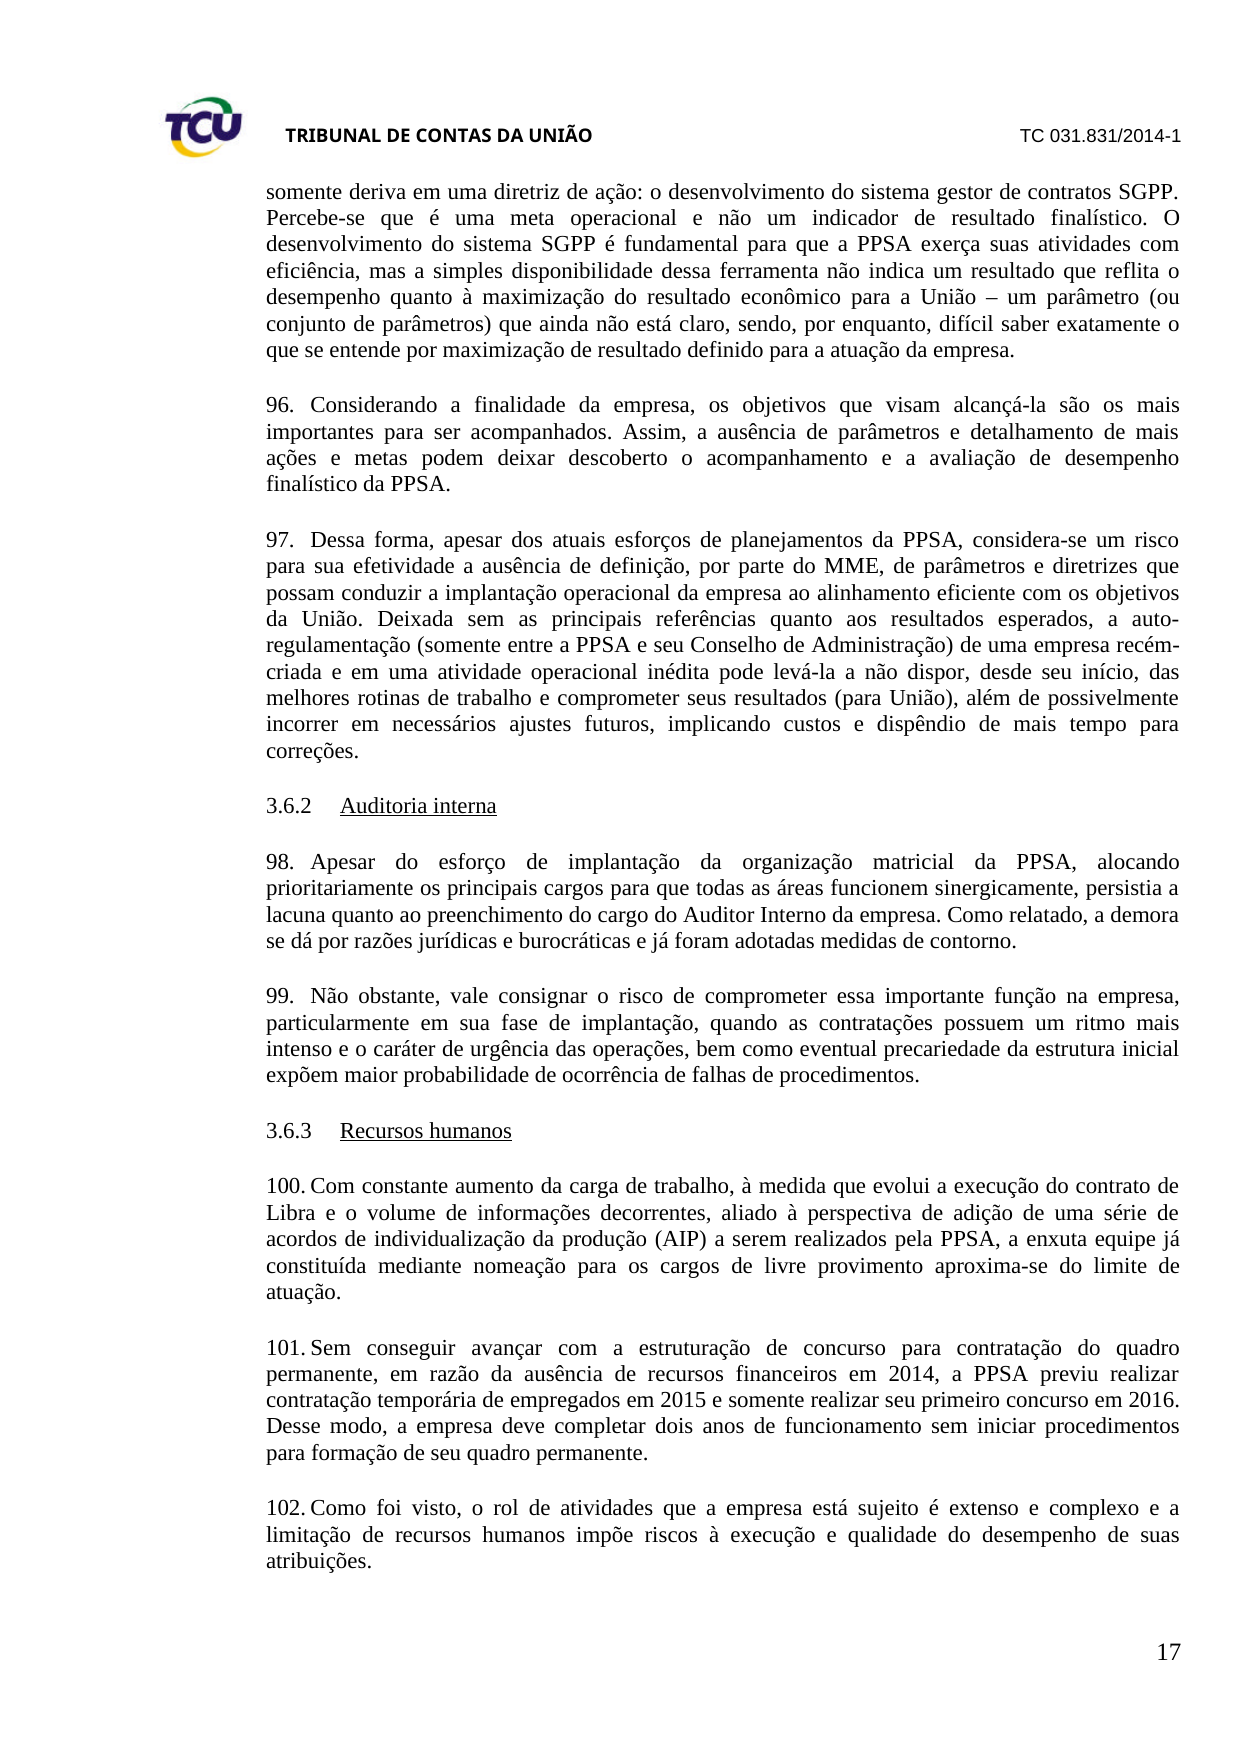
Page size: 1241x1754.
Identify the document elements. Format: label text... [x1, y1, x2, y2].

subtitle 3.6.3 Recursos humanos [266, 1117, 1181, 1143]
text 101. Sem conseguir avançar com a estruturação de concurso para contratação do quadro permanente, em razão da ausência de recursos financeiros em 2014, a PPSA previu realizar contratação temporária de empregados em 2015 e somente realizar seu primeiro concurso em 2016. Desse modo, a empresa deve completar dois anos de funcionamento sem iniciar procedimentos para formação de seu quadro permanente. [266, 1333, 1181, 1465]
subtitle 3.6.2 Auditoria interna [266, 792, 1181, 819]
text 96. Considerando a finalidade da empresa, os objetivos que visam alcançá-la são os mais importantes para ser acompanhados. Assim, a ausência de parâmetros e detalhamento de mais ações e metas podem deixar descoberto o acompanhamento e a avaliação de desempenho finalístico da PPSA. [266, 391, 1181, 497]
text somente deriva em uma diretriz de ação: o desenvolvimento do sistema gestor de contratos SGPP. Percebe-se que é uma meta operacional e não um indicador de resultado finalístico. O desenvolvimento do sistema SGPP é fundamental para que a PPSA exerça suas atividades com eficiência, mas a simples disponibilidade dessa ferramenta não indica um resultado que reflita o desempenho quanto à maximização do resultado econômico para a União – um parâmetro (ou conjunto de parâmetros) que ainda não está claro, sendo, por enquanto, difícil saber exatamente o que se entende por maximização de resultado definido para a atuação da empresa. [266, 178, 1181, 362]
text 100. Com constante aumento da carga de trabalho, à medida que evolui a execução do contrato de Libra e o volume de informações decorrentes, aliado à perspectiva de adição de uma série de acordos de individualização da produção (AIP) a serem realizados pela PPSA, a enxuta equipe já constituída mediante nomeação para os cargos de livre provimento aproxima-se do limite de atuação. [266, 1173, 1181, 1304]
text 102. Como foi visto, o rol de atividades que a empresa está sujeito é extenso e complexo e a limitação de recursos humanos impõe riscos à execução e qualidade do desempenho de suas atribuições. [266, 1494, 1181, 1573]
text 97. Dessa forma, apesar dos atuais esforços de planejamentos da PPSA, considera-se um risco para sua efetividade a ausência de definição, por parte do MME, de parâmetros e diretrizes que possam conduzir a implantação operacional da empresa ao alinhamento eficiente com os objetivos da União. Deixada sem as principais referências quanto aos resultados esperados, a auto-regulamentação (somente entre a PPSA e seu Conselho de Administração) de uma empresa recém- criada e em uma atividade operacional inédita pode levá-la a não dispor, desde seu início, das melhores rotinas de trabalho e comprometer seus resultados (para União), além de possivelmente incorrer em necessários ajustes futuros, implicando custos e dispêndio de mais tempo para correções. [266, 526, 1181, 763]
text 99. Não obstante, vale consignar o risco de comprometer essa importante função na empresa, particularmente em sua fase de implantação, quando as contratações possuem um ritmo mais intenso e o caráter de urgência das operações, bem como eventual precariedade da estrutura inicial expõem maior probabilidade de ocorrência de falhas de procedimentos. [266, 982, 1181, 1088]
text 98. Apesar do esforço de implantação da organização matricial da PPSA, alocando prioritariamente os principais cargos para que todas as áreas funcionem sinergicamente, persistia a lacuna quanto ao preenchimento do cargo do Auditor Interno da empresa. Como relatado, a demora se dá por razões jurídicas e burocráticas e já foram adotadas medidas de contorno. [266, 848, 1181, 953]
